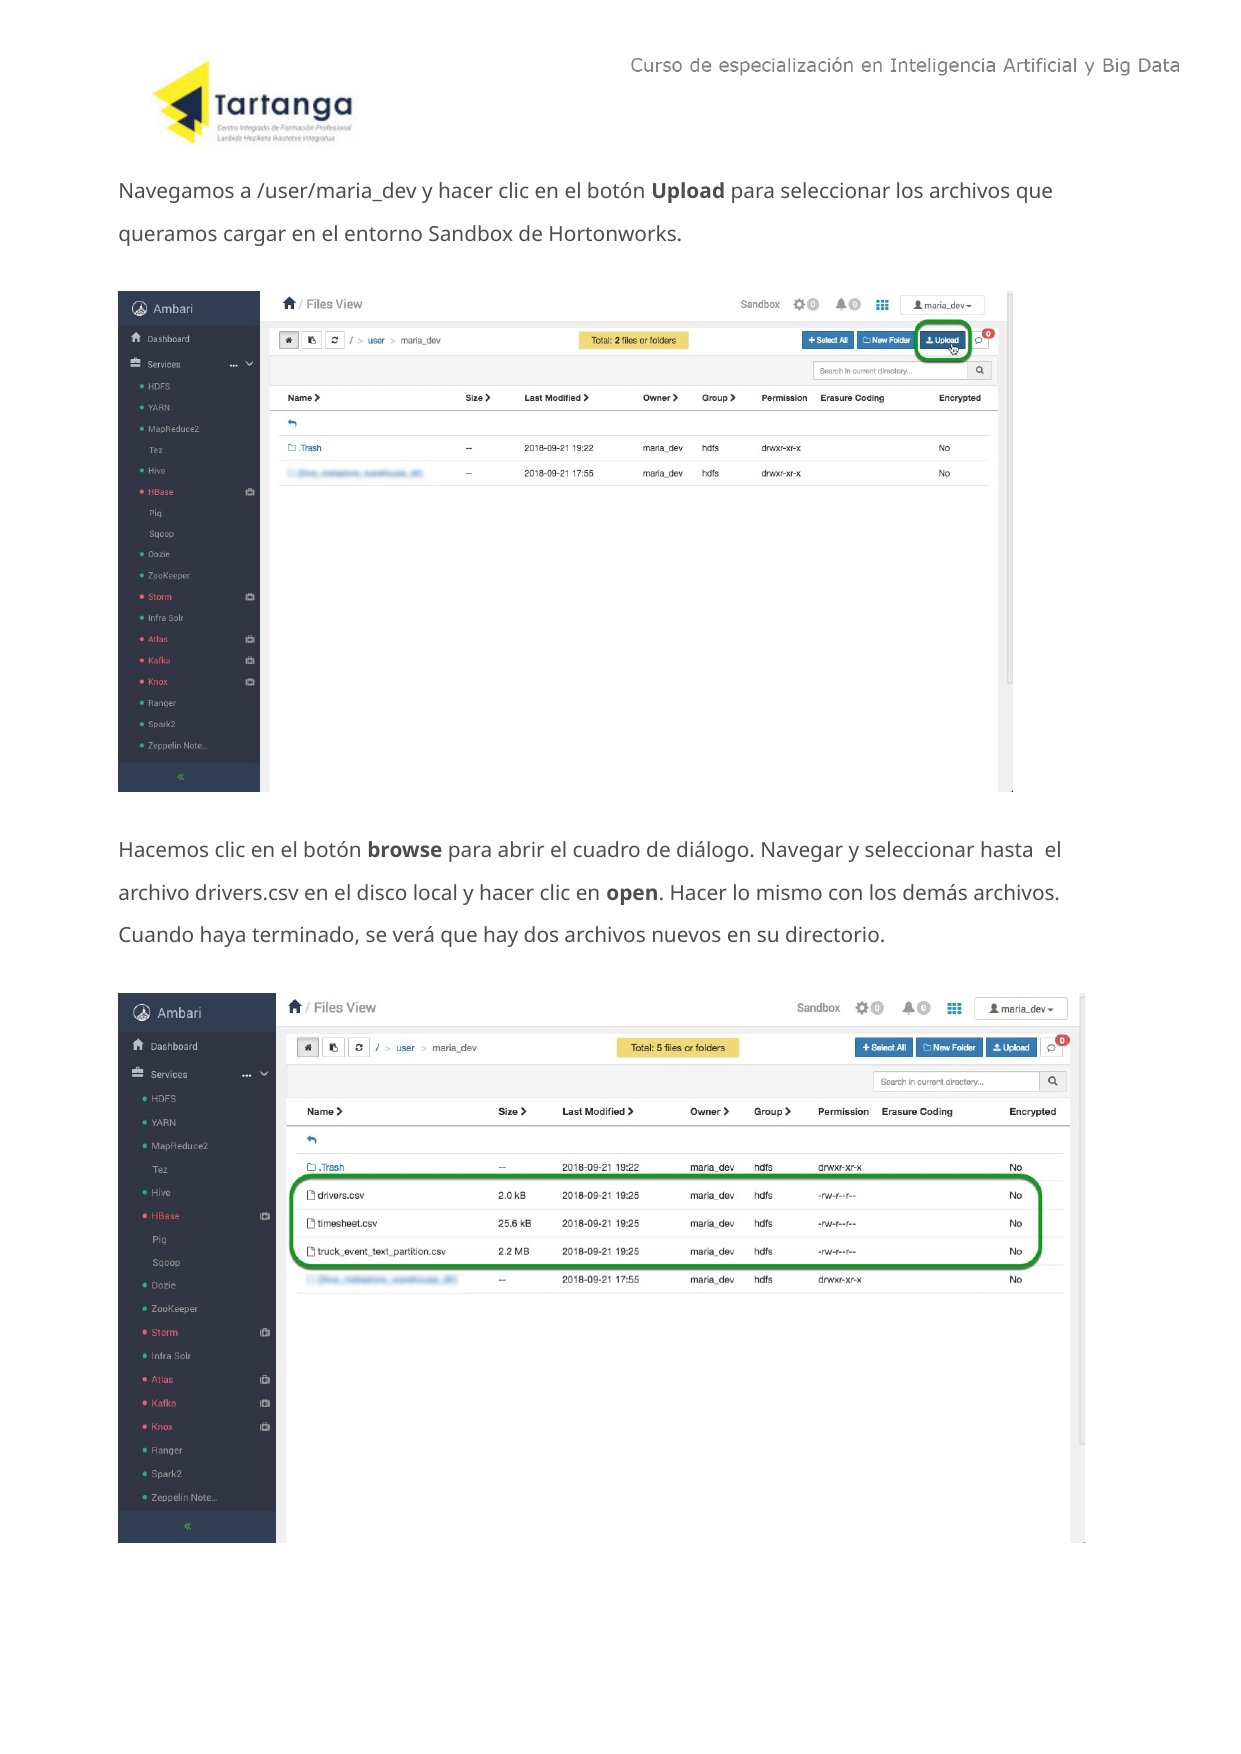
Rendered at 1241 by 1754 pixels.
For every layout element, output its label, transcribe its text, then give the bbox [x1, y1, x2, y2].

text Navegamos a /user/maria_dev y hacer clic en el botón Upload para seleccionar los archivos que queramos cargar en el entorno Sandbox de Hortonworks. [118, 176, 1122, 247]
picture [118, 291, 1013, 792]
picture [139, 55, 366, 154]
text Hacemos clic en el botón browse para abrir el cuadro de diálogo. Navegar y seleccionar hasta el archivo drivers.csv en el disco local y hacer clic en open. Hacer lo mismo con los demás archivos. Cuando haya terminado, se verá que hay dos archivos nuevos en su directorio. [118, 835, 1122, 949]
picture [625, 52, 1182, 81]
picture [118, 993, 1086, 1543]
